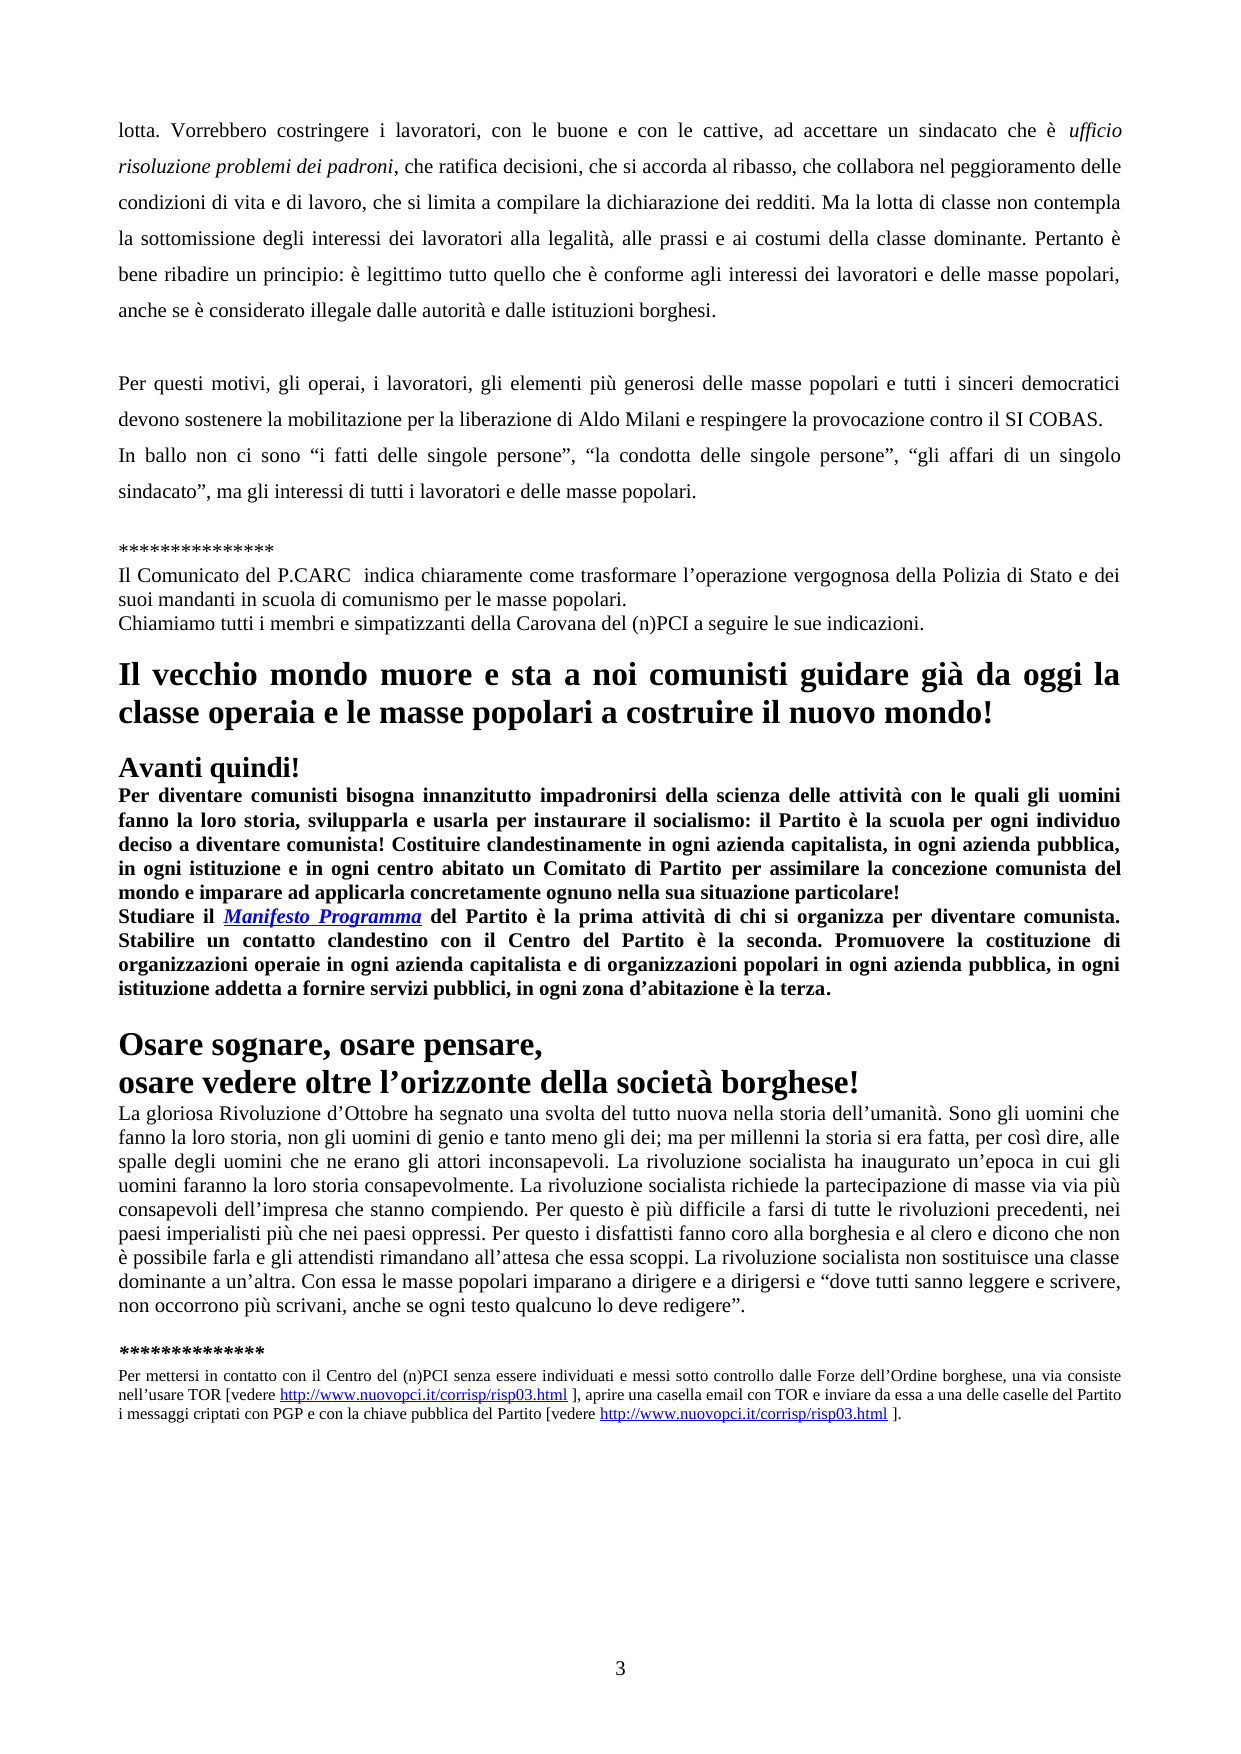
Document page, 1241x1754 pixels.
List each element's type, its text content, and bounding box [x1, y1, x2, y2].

text In ballo non ci sono “i fatti delle singole persone”, “la condotta delle singole persone”, “gli affari di un singolo sindacato”, ma gli interessi di tutti i lavoratori e delle masse popolari. [118, 442, 1122, 503]
text Per questi motivi, gli operai, i lavoratori, gli elementi più generosi delle masse popolari e tutti i sinceri democratici devono sostenere la mobilitazione per la liberazione di Aldo Milani e respingere la provocazione contro il SI COBAS. [118, 370, 1122, 431]
text Osare sognare, osare pensare, [118, 1024, 1122, 1062]
text Chiamiamo tutti i membri e simpatizzanti della Carovana del (n)PCI a seguire le sue indicazioni. [118, 611, 1122, 635]
text lotta. Vorrebbero costringere i lavoratori, con le buone e con le cattive, ad accettare un sindacato che è ufficio risoluzione problemi dei padroni, che ratifica decisioni, che si accorda al ribasso, che collabora nel peggioramento delle condizioni di vita e di lavoro, che si limita a compilare la dichiarazione dei redditi. Ma la lotta di classe non contempla la sottomissione degli interessi dei lavoratori alla legalità, alle prassi e ai costumi della classe dominante. Pertanto è bene ribadire un principio: è legittimo tutto quello che è conforme agli interessi dei lavoratori e delle masse popolari, anche se è considerato illegale dalle autorità e dalle istituzioni borghesi. [118, 118, 1122, 322]
text Per diventare comunisti bisogna innanzitutto impadronirsi della scienza delle attività con le quali gli uomini fanno la loro storia, svilupparla e usarla per instaurare il socialismo: il Partito è la scuola per ogni individuo deciso a diventare comunista! Costituire clandestinamente in ogni azienda capitalista, in ogni azienda pubblica, in ogni istituzione e in ogni centro abitato un Comitato di Partito per assimilare la concezione comunista del mondo e imparare ad applicarla concretamente ognuno nella sua situazione particolare! [118, 783, 1122, 904]
text Il Comunicato del P.CARC indica chiaramente come trasformare l’operazione vergognosa della Polizia di Stato e dei suoi mandanti in scuola di comunismo per le masse popolari. [118, 563, 1122, 611]
text La gloriosa Rivoluzione d’Ottobre ha segnato una svolta del tutto nuova nella storia dell’umanità. Sono gli uomini che fanno la loro storia, non gli uomini di genio e tanto meno gli dei; ma per millenni la storia si era fatta, per così dire, alle spalle degli uomini che ne erano gli attori inconsapevoli. La rivoluzione socialista ha inaugurato un’epoca in cui gli uomini faranno la loro storia consapevolmente. La rivoluzione socialista richiede la partecipazione di masse via via più consapevoli dell’impresa che stanno compiendo. Per questo è più difficile a farsi di tutte le rivoluzioni precedenti, nei paesi imperialisti più che nei paesi oppressi. Per questo i disfattisti fanno coro alla borghesia e al clero e dicono che non è possibile farla e gli attendisti rimandano all’attesa che essa scoppi. La rivoluzione socialista non sostituisce una classe dominante a un’altra. Con essa le masse popolari imparano a dirigere e a dirigersi e “dove tutti sanno leggere e scrivere, non occorrono più scrivani, anche se ogni testo qualcuno lo deve redigere”. [118, 1101, 1122, 1317]
text ************** [118, 1341, 1122, 1365]
text Avanti quindi! [118, 750, 1122, 783]
text Studiare il Manifesto Programma del Partito è la prima attività di chi si organizza per diventare comunista. Stabilire un contatto clandestino con il Centro del Partito è la seconda. Promuovere la costituzione di organizzazioni operaie in ogni azienda capitalista e di organizzazioni popolari in ogni azienda pubblica, in ogni istituzione addetta a fornire servizi pubblici, in ogni zona d’abitazione è la terza. [118, 904, 1122, 1000]
text *************** [118, 539, 1122, 563]
text Il vecchio mondo muore e sta a noi comunisti guidare già da oggi la classe operaia e le masse popolari a costruire il nuovo mondo! [118, 654, 1122, 731]
text osare vedere oltre l’orizzonte della società borghese! [118, 1062, 1122, 1101]
text Per mettersi in contatto con il Centro del (n)PCI senza essere individuati e messi sotto controllo dalle Forze dell’Ordine borghese, una via consiste nell’usare TOR [vedere http://www.nuovopci.it/corrisp/risp03.html ], aprire una casella email con TOR e inviare da essa a una delle caselle del Partito i messaggi criptati con PGP e con la chiave pubblica del Partito [vedere http://www.nuovopci.it/corrisp/risp03.html ]. [118, 1365, 1122, 1423]
